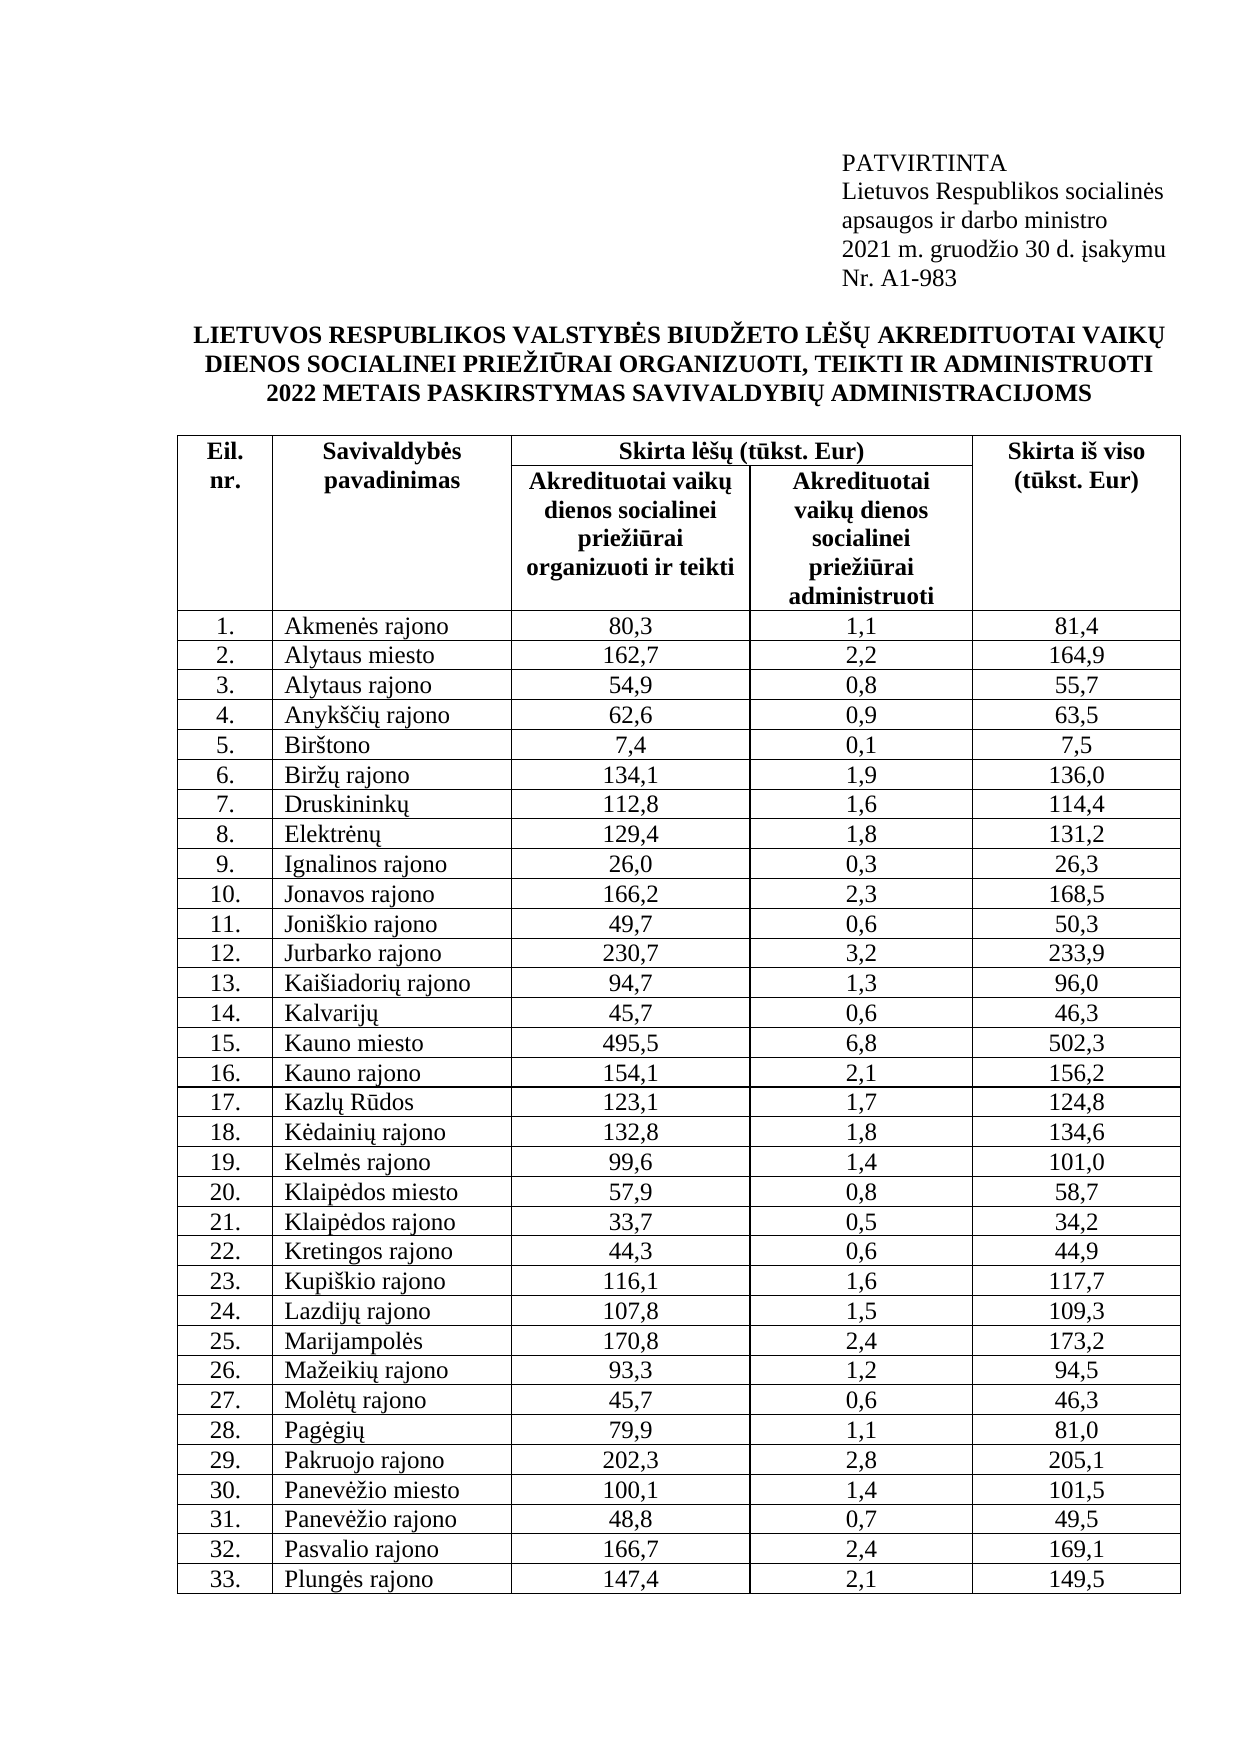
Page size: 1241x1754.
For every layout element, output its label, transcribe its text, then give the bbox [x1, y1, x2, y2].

text Nr. A1-983 [177, 263, 1181, 291]
table_cell 17. [178, 1088, 272, 1116]
table_cell Kauno miesto [273, 1028, 511, 1057]
table_cell Pagėgių [273, 1415, 511, 1444]
table_cell 131,2 [973, 819, 1180, 848]
table_cell 7,4 [512, 730, 749, 759]
table_cell 81,0 [973, 1415, 1180, 1444]
table_cell 1. [178, 611, 272, 639]
table_cell Kaišiadorių rajono [273, 968, 511, 997]
table_cell 7,5 [973, 730, 1180, 759]
table_cell 57,9 [512, 1177, 749, 1206]
table_cell 117,7 [973, 1266, 1180, 1295]
table_cell 54,9 [512, 670, 749, 699]
table_cell Biržų rajono [273, 760, 511, 788]
table_cell 495,5 [512, 1028, 749, 1057]
table_cell 80,3 [512, 611, 749, 639]
table_cell 7. [178, 790, 272, 818]
table_cell 93,3 [512, 1356, 749, 1384]
table_cell 1,6 [751, 1266, 972, 1295]
table_cell 46,3 [973, 998, 1180, 1027]
table_cell 46,3 [973, 1385, 1180, 1414]
table_cell 1,9 [751, 760, 972, 788]
table_cell Joniškio rajono [273, 909, 511, 937]
table_cell 205,1 [973, 1445, 1180, 1474]
table_cell 45,7 [512, 998, 749, 1027]
table_cell 26,0 [512, 849, 749, 878]
table_cell Akredituotai vaikų dienos socialinei priežiūrai administruoti [751, 466, 972, 610]
table_cell 8. [178, 819, 272, 848]
table_cell Kupiškio rajono [273, 1266, 511, 1295]
table_cell Akmenės rajono [273, 611, 511, 639]
table_cell 0,5 [751, 1207, 972, 1235]
table_cell 116,1 [512, 1266, 749, 1295]
text PATVIRTINTA [177, 148, 1181, 176]
table_cell 32. [178, 1534, 272, 1563]
table_cell 0,9 [751, 700, 972, 729]
table_cell 0,6 [751, 1385, 972, 1414]
table_cell Marijampolės [273, 1326, 511, 1354]
table_cell 28. [178, 1415, 272, 1444]
table_cell 22. [178, 1236, 272, 1265]
table_cell 1,4 [751, 1475, 972, 1503]
table_cell 6,8 [751, 1028, 972, 1057]
table_cell 114,4 [973, 790, 1180, 818]
table_cell 0,7 [751, 1505, 972, 1533]
table_cell Kauno rajono [273, 1058, 511, 1086]
table_cell 1,8 [751, 1117, 972, 1146]
table_cell 99,6 [512, 1147, 749, 1176]
table_cell Molėtų rajono [273, 1385, 511, 1414]
table_cell 81,4 [973, 611, 1180, 639]
table_cell 94,7 [512, 968, 749, 997]
table_cell 154,1 [512, 1058, 749, 1086]
table_cell 34,2 [973, 1207, 1180, 1235]
table_cell 96,0 [973, 968, 1180, 997]
table_cell 55,7 [973, 670, 1180, 699]
table_cell 0,8 [751, 670, 972, 699]
table_cell 63,5 [973, 700, 1180, 729]
table_cell Klaipėdos rajono [273, 1207, 511, 1235]
table_cell Druskininkų [273, 790, 511, 818]
table_cell 2,1 [751, 1564, 972, 1593]
table_cell 1,2 [751, 1356, 972, 1384]
table_cell Lazdijų rajono [273, 1296, 511, 1325]
table_cell 62,6 [512, 700, 749, 729]
table_cell 1,3 [751, 968, 972, 997]
table_cell 2,4 [751, 1534, 972, 1563]
table_cell Pasvalio rajono [273, 1534, 511, 1563]
table_cell 9. [178, 849, 272, 878]
table_cell 58,7 [973, 1177, 1180, 1206]
table_cell Alytaus rajono [273, 670, 511, 699]
table_cell 101,5 [973, 1475, 1180, 1503]
table_cell 3. [178, 670, 272, 699]
table_cell 94,5 [973, 1356, 1180, 1384]
table_cell Kelmės rajono [273, 1147, 511, 1176]
table_cell 48,8 [512, 1505, 749, 1533]
table_cell 168,5 [973, 879, 1180, 908]
table_cell 31. [178, 1505, 272, 1533]
table_cell 2,2 [751, 641, 972, 669]
table_cell 2,3 [751, 879, 972, 908]
table_cell 2,8 [751, 1445, 972, 1474]
table_cell 124,8 [973, 1088, 1180, 1116]
table_cell 10. [178, 879, 272, 908]
table_cell 0,6 [751, 909, 972, 937]
table_cell Alytaus miesto [273, 641, 511, 669]
table_cell 50,3 [973, 909, 1180, 937]
table_cell Kalvarijų [273, 998, 511, 1027]
table_cell 233,9 [973, 939, 1180, 967]
table_cell 164,9 [973, 641, 1180, 669]
table_cell 5. [178, 730, 272, 759]
table_cell 230,7 [512, 939, 749, 967]
table_cell 107,8 [512, 1296, 749, 1325]
table_cell 169,1 [973, 1534, 1180, 1563]
table_cell Anykščių rajono [273, 700, 511, 729]
table_cell 44,9 [973, 1236, 1180, 1265]
table_cell 0,1 [751, 730, 972, 759]
table_cell 173,2 [973, 1326, 1180, 1354]
table_cell 15. [178, 1028, 272, 1057]
table_cell 2,1 [751, 1058, 972, 1086]
table_cell 79,9 [512, 1415, 749, 1444]
table_cell Kėdainių rajono [273, 1117, 511, 1146]
table_cell 134,6 [973, 1117, 1180, 1146]
table_cell 0,6 [751, 998, 972, 1027]
table_cell 1,7 [751, 1088, 972, 1116]
table_cell Akredituotai vaikų dienos socialinei priežiūrai organizuoti ir teikti [512, 466, 749, 610]
table_cell 156,2 [973, 1058, 1180, 1086]
table_cell 0,6 [751, 1236, 972, 1265]
table_cell 19. [178, 1147, 272, 1176]
table_header Eil. nr. [178, 436, 272, 610]
table_cell Elektrėnų [273, 819, 511, 848]
table_cell 162,7 [512, 641, 749, 669]
table_cell 44,3 [512, 1236, 749, 1265]
table_cell 134,1 [512, 760, 749, 788]
table_cell Kretingos rajono [273, 1236, 511, 1265]
table_cell 30. [178, 1475, 272, 1503]
table_cell 26,3 [973, 849, 1180, 878]
table_cell 12. [178, 939, 272, 967]
table_cell 100,1 [512, 1475, 749, 1503]
text apsaugos ir darbo ministro [177, 205, 1181, 234]
table_cell 49,5 [973, 1505, 1180, 1533]
table_header Savivaldybės pavadinimas [273, 436, 511, 610]
table_cell 13. [178, 968, 272, 997]
table_cell Klaipėdos miesto [273, 1177, 511, 1206]
table_cell Panevėžio miesto [273, 1475, 511, 1503]
table_cell 101,0 [973, 1147, 1180, 1176]
table_cell Ignalinos rajono [273, 849, 511, 878]
text LIETUVOS RESPUBLIKOS VALSTYBĖS BIUDŽETO LĖŠŲ AKREDITUOTAI VAIKŲ DIENOS SOCIALINEI PRIEŽIŪRAI ORGANIZUOTI, TEIKTI IR ADMINISTRUOTI 2022 METAIS PASKIRSTYMAS SAVIVALDYBIŲ ADMINISTRACIJOMS [177, 320, 1181, 406]
table_cell 0,3 [751, 849, 972, 878]
table_cell Mažeikių rajono [273, 1356, 511, 1384]
table_cell 11. [178, 909, 272, 937]
table_cell 2. [178, 641, 272, 669]
table_cell 33,7 [512, 1207, 749, 1235]
table_cell 1,8 [751, 819, 972, 848]
table_cell Plungės rajono [273, 1564, 511, 1593]
text Lietuvos Respublikos socialinės [177, 176, 1181, 205]
table_cell 123,1 [512, 1088, 749, 1116]
table_cell 1,1 [751, 611, 972, 639]
table_cell Pakruojo rajono [273, 1445, 511, 1474]
table_cell 166,7 [512, 1534, 749, 1563]
table_cell 129,4 [512, 819, 749, 848]
table_cell 109,3 [973, 1296, 1180, 1325]
table_cell Jurbarko rajono [273, 939, 511, 967]
table_cell 18. [178, 1117, 272, 1146]
table_cell 1,1 [751, 1415, 972, 1444]
table_cell 1,6 [751, 790, 972, 818]
table_cell 49,7 [512, 909, 749, 937]
table_cell 26. [178, 1356, 272, 1384]
table_header Skirta lėšų (tūkst. Eur) [512, 436, 972, 465]
table_cell 16. [178, 1058, 272, 1086]
table_cell 132,8 [512, 1117, 749, 1146]
text 2021 m. gruodžio 30 d. įsakymu [177, 234, 1181, 263]
table_cell 25. [178, 1326, 272, 1354]
table_cell 20. [178, 1177, 272, 1206]
table_cell 23. [178, 1266, 272, 1295]
table_cell Panevėžio rajono [273, 1505, 511, 1533]
table_cell 112,8 [512, 790, 749, 818]
table_cell 27. [178, 1385, 272, 1414]
table_cell 202,3 [512, 1445, 749, 1474]
table_header Skirta iš viso (tūkst. Eur) [973, 436, 1180, 610]
table_cell 3,2 [751, 939, 972, 967]
table_cell 2,4 [751, 1326, 972, 1354]
table_cell 149,5 [973, 1564, 1180, 1593]
table_cell 147,4 [512, 1564, 749, 1593]
table_cell Kazlų Rūdos [273, 1088, 511, 1116]
table_cell 4. [178, 700, 272, 729]
table_cell 14. [178, 998, 272, 1027]
table_cell 6. [178, 760, 272, 788]
table_cell Jonavos rajono [273, 879, 511, 908]
table_cell Birštono [273, 730, 511, 759]
table_cell 136,0 [973, 760, 1180, 788]
table_cell 0,8 [751, 1177, 972, 1206]
table_cell 170,8 [512, 1326, 749, 1354]
table_cell 21. [178, 1207, 272, 1235]
table_cell 33. [178, 1564, 272, 1593]
table_cell 166,2 [512, 879, 749, 908]
table_cell 1,5 [751, 1296, 972, 1325]
table_cell 45,7 [512, 1385, 749, 1414]
table_cell 502,3 [973, 1028, 1180, 1057]
table_cell 29. [178, 1445, 272, 1474]
table_cell 24. [178, 1296, 272, 1325]
table_cell 1,4 [751, 1147, 972, 1176]
